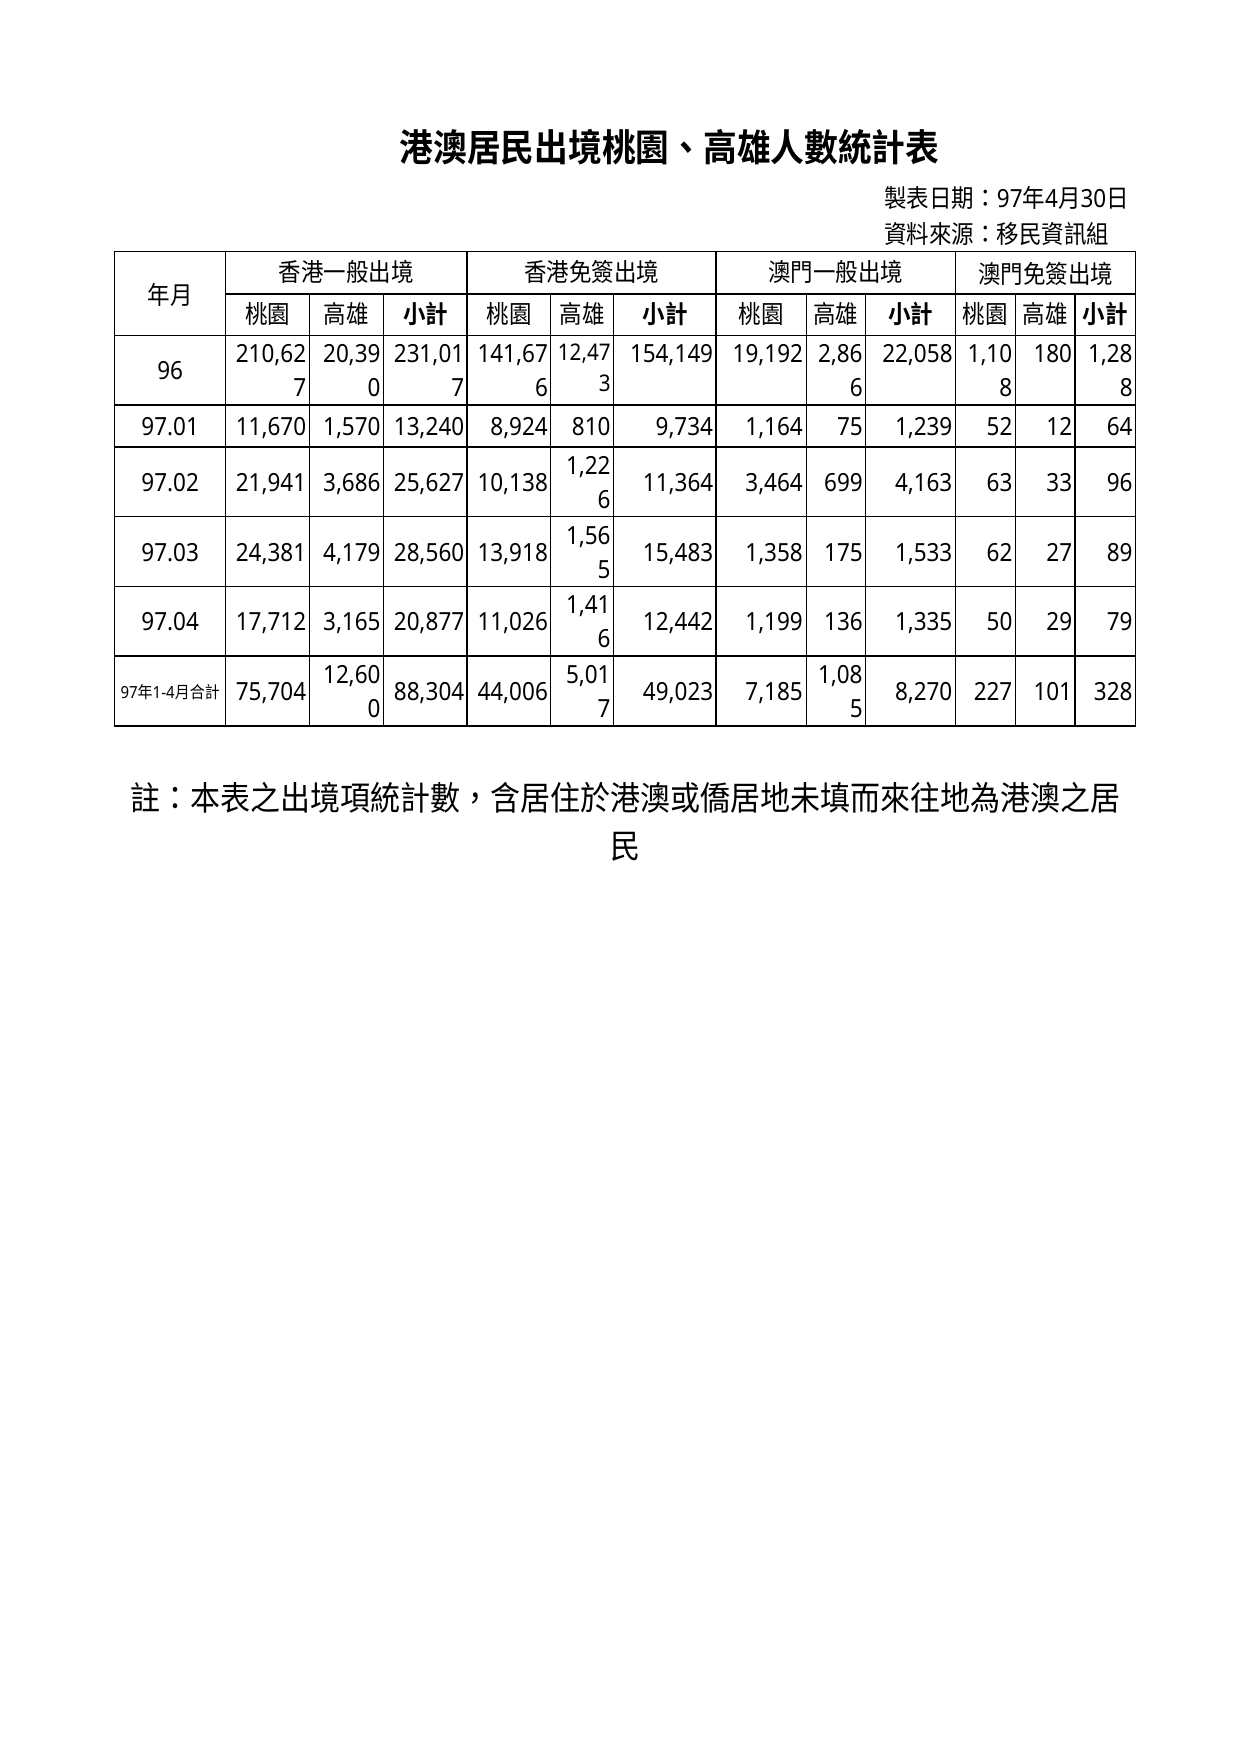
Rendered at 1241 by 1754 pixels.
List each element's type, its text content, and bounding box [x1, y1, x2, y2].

table_cell 175 [807, 517, 865, 586]
table_cell 810 [551, 406, 613, 446]
table_cell 44,006 [468, 657, 550, 725]
table_cell 21,941 [226, 448, 309, 516]
table_cell 231,017 [384, 336, 466, 404]
table_cell [866, 727, 955, 772]
table_cell 20,877 [384, 587, 466, 655]
table_cell 3,165 [310, 587, 383, 655]
table_cell 154,149 [614, 336, 715, 404]
table_cell [467, 727, 551, 772]
table_cell 13,240 [384, 406, 466, 446]
table_header [309, 118, 383, 178]
table_cell 1,164 [717, 406, 806, 446]
table_cell 高雄 [551, 295, 613, 335]
table_cell 136 [807, 587, 865, 655]
table_cell 香港一般出境 [226, 252, 466, 293]
table_cell 5,017 [551, 657, 613, 725]
table_header [1045, 118, 1135, 178]
table_cell [716, 727, 806, 772]
table_header 港澳居民出境桃園、高雄人數統計表 [384, 118, 955, 178]
table_cell 3,464 [717, 448, 806, 516]
table_cell 1,565 [551, 517, 613, 586]
table_cell 小計 [614, 295, 715, 335]
table_cell 96 [1076, 448, 1135, 516]
table_cell 25,627 [384, 448, 466, 516]
table_cell 桃園 [226, 295, 309, 335]
table_cell 12,442 [614, 587, 715, 655]
table_cell [613, 727, 716, 772]
table_cell 澳門一般出境 [717, 252, 955, 293]
table_cell 1,239 [866, 406, 955, 446]
table_cell 15,483 [614, 517, 715, 586]
table_cell 24,381 [226, 517, 309, 586]
table_cell 12,600 [310, 657, 383, 725]
table_cell 3,686 [310, 448, 383, 516]
table_cell 1,335 [866, 587, 955, 655]
table_cell 1,226 [551, 448, 613, 516]
table_cell 97.03 [115, 517, 225, 586]
table_cell 29 [1016, 587, 1074, 655]
table_cell 年月 [115, 252, 225, 335]
table_cell 高雄 [807, 295, 865, 335]
table_cell 11,670 [226, 406, 309, 446]
table_cell [467, 178, 716, 251]
table_cell 12 [1016, 406, 1074, 446]
table_cell 11,026 [468, 587, 550, 655]
table_cell 96 [115, 336, 225, 404]
table_cell 52 [956, 406, 1015, 446]
table_cell [955, 727, 1015, 772]
table_cell 20,390 [310, 336, 383, 404]
table_cell [1075, 727, 1135, 772]
table_cell 1,570 [310, 406, 383, 446]
table_cell 7,185 [717, 657, 806, 725]
table_cell [716, 178, 881, 251]
table_cell 79 [1076, 587, 1135, 655]
table_cell 64 [1076, 406, 1135, 446]
table_cell [225, 178, 467, 251]
table_cell 88,304 [384, 657, 466, 725]
table_header [114, 118, 225, 178]
table_cell [309, 727, 383, 772]
table_cell 1,199 [717, 587, 806, 655]
table_cell 101 [1016, 657, 1074, 725]
table_cell 75 [807, 406, 865, 446]
table_cell [114, 178, 225, 251]
table_cell 香港免簽出境 [468, 252, 715, 293]
table_cell 12,473 [551, 336, 613, 404]
table_cell 89 [1076, 517, 1135, 586]
table_cell 10,138 [468, 448, 550, 516]
table_cell [806, 727, 866, 772]
table_header [225, 118, 309, 178]
table_cell 澳門免簽出境 [956, 252, 1135, 293]
table_cell 75,704 [226, 657, 309, 725]
table_cell 小計 [384, 295, 466, 335]
table_cell 1,533 [866, 517, 955, 586]
table_cell 27 [1016, 517, 1074, 586]
table_cell 63 [956, 448, 1015, 516]
table_cell [225, 727, 309, 772]
table_cell 22,058 [866, 336, 955, 404]
table_cell 141,676 [468, 336, 550, 404]
table_cell 8,270 [866, 657, 955, 725]
table_cell 97.04 [115, 587, 225, 655]
table_cell 1,085 [807, 657, 865, 725]
table_cell 28,560 [384, 517, 466, 586]
table_cell 33 [1016, 448, 1074, 516]
table_cell 11,364 [614, 448, 715, 516]
table_cell 桃園 [717, 295, 806, 335]
table_cell 8,924 [468, 406, 550, 446]
table_header [985, 118, 1045, 178]
table_cell 19,192 [717, 336, 806, 404]
table_cell 97年1-4月合計 [115, 657, 225, 725]
table_cell 高雄 [1016, 295, 1074, 335]
table_cell 9,734 [614, 406, 715, 446]
table_cell [384, 727, 467, 772]
table_cell 桃園 [956, 295, 1015, 335]
table_cell 小計 [1076, 295, 1135, 335]
table_cell 210,627 [226, 336, 309, 404]
table_cell 1,288 [1076, 336, 1135, 404]
table_cell 小計 [866, 295, 955, 335]
table_cell 50 [956, 587, 1015, 655]
table_cell 4,163 [866, 448, 955, 516]
table_cell 1,416 [551, 587, 613, 655]
table_cell 699 [807, 448, 865, 516]
table_cell [551, 727, 613, 772]
table_cell [1015, 727, 1075, 772]
table_cell 49,023 [614, 657, 715, 725]
table_cell 高雄 [310, 295, 383, 335]
table_cell 2,866 [807, 336, 865, 404]
table_header [955, 118, 985, 178]
table_cell 62 [956, 517, 1015, 586]
table_cell 製表日期：97年4月30日 資料來源：移民資訊組 [881, 178, 1135, 251]
table_cell 桃園 [468, 295, 550, 335]
table_cell 180 [1016, 336, 1074, 404]
table_cell 328 [1076, 657, 1135, 725]
table_cell 13,918 [468, 517, 550, 586]
table_cell 4,179 [310, 517, 383, 586]
table_cell 97.02 [115, 448, 225, 516]
table_cell 97.01 [115, 406, 225, 446]
table_cell 1,358 [717, 517, 806, 586]
table_cell 17,712 [226, 587, 309, 655]
table_cell 註：本表之出境項統計數，含居住於港澳或僑居地未填而來往地為港澳之居民 [114, 772, 1135, 868]
table_cell [114, 727, 225, 772]
table_cell 1,108 [956, 336, 1015, 404]
table_cell 227 [956, 657, 1015, 725]
